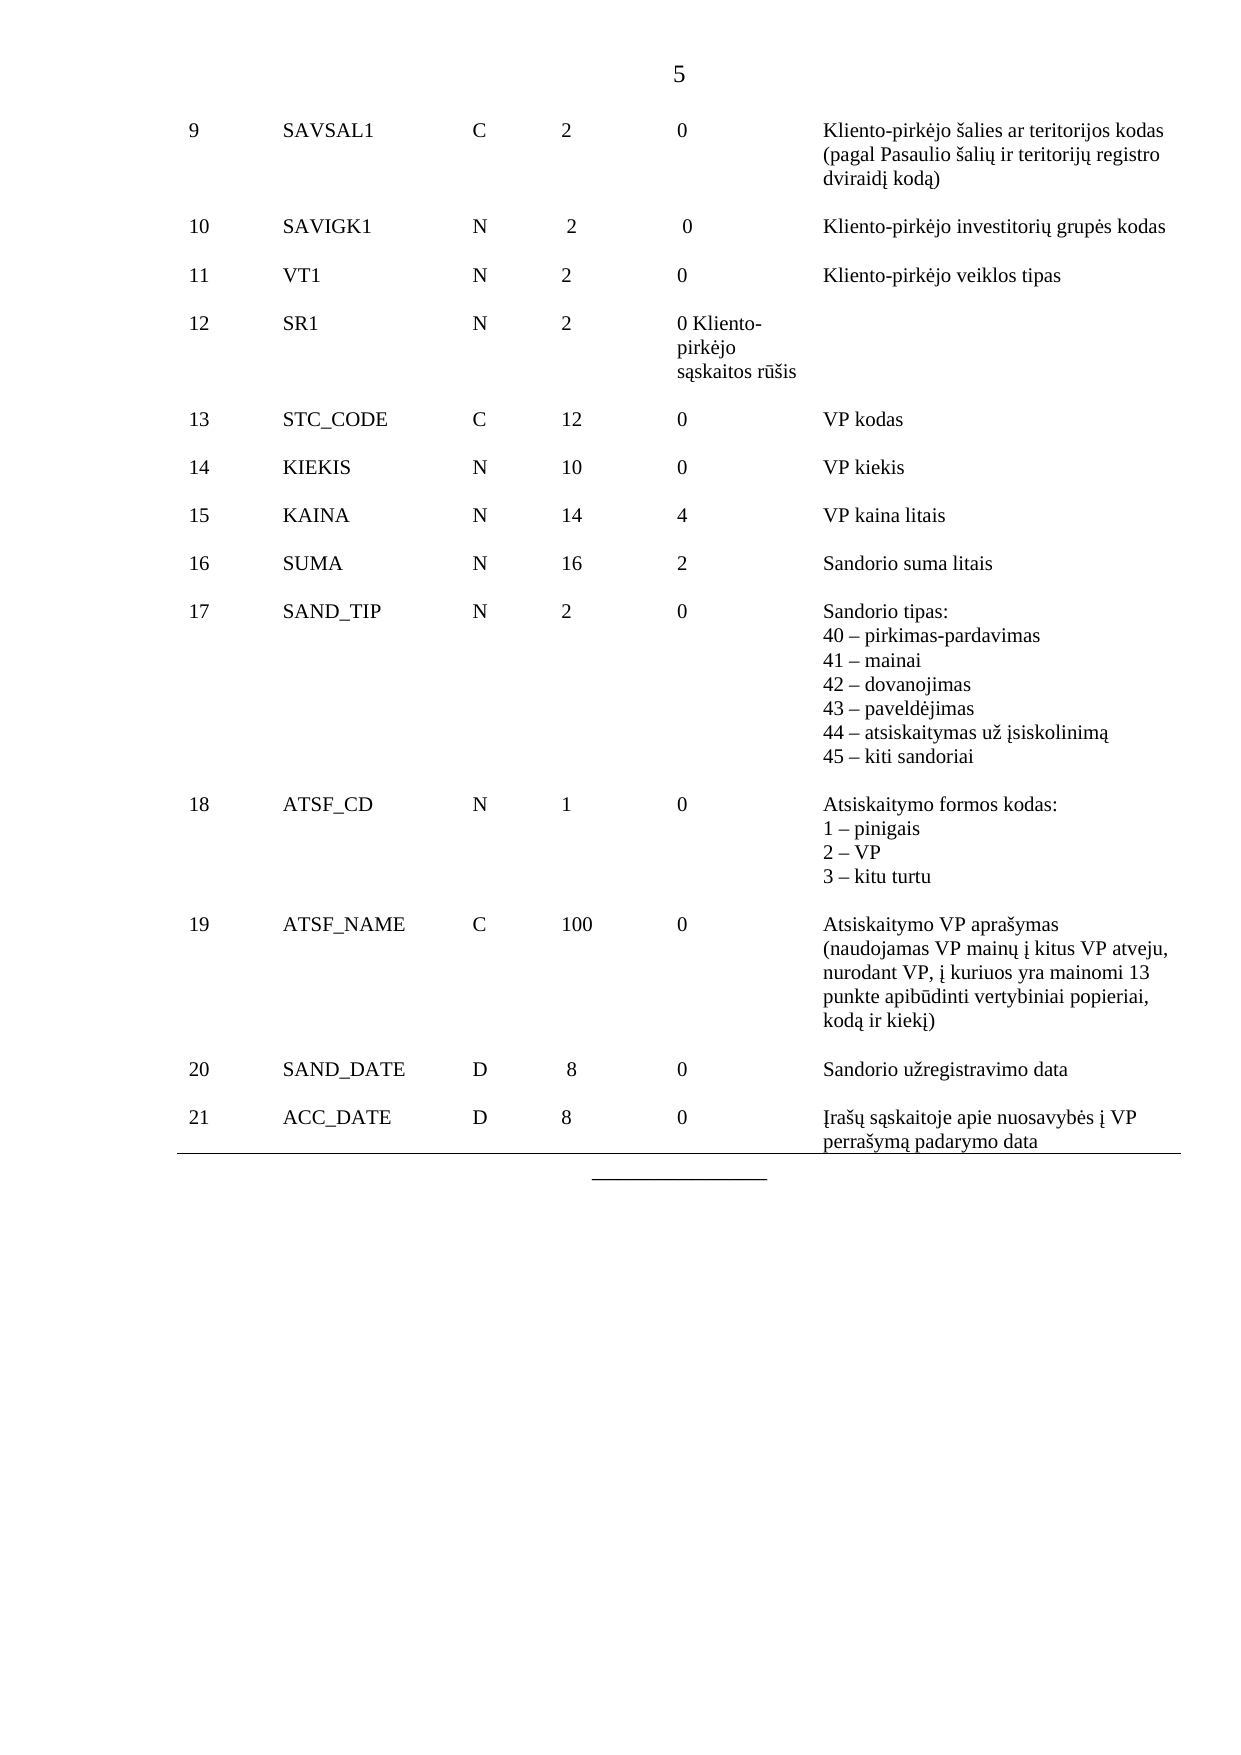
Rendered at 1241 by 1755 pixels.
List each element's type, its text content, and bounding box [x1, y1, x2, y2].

table_cell 3 – kitu turtu [812, 864, 1181, 888]
table_cell 16 [177, 551, 271, 575]
table_cell Sandorio užregistravimo data [812, 1057, 1181, 1081]
table_cell [812, 888, 1181, 912]
table_cell 2 [550, 214, 666, 238]
table_cell 0 [666, 912, 812, 1032]
table_cell [271, 888, 461, 912]
table_cell [177, 840, 271, 864]
table_cell [271, 672, 461, 696]
table_cell [461, 527, 550, 551]
table_cell [550, 768, 666, 792]
table_cell 15 [177, 503, 271, 527]
table_cell [271, 744, 461, 768]
table_cell [177, 744, 271, 768]
table_cell [271, 1033, 461, 1057]
table_cell [177, 527, 271, 551]
table_cell 0 [666, 214, 812, 238]
table_cell [550, 744, 666, 768]
table_cell 2 [550, 599, 666, 623]
table_cell 0 [666, 1057, 812, 1081]
table_cell [177, 383, 271, 407]
table_cell [271, 527, 461, 551]
table_cell [666, 720, 812, 744]
table_cell Atsiskaitymo VP aprašymas (naudojamas VP mainų į kitus VP atveju, nurodant VP, į kuriuos yra mainomi 13 punkte apibūdinti vertybiniai popieriai, kodą ir kiekį) [812, 912, 1181, 1032]
table_cell 0 [666, 1105, 812, 1153]
table_cell [461, 383, 550, 407]
table_cell [550, 720, 666, 744]
table_cell 14 [550, 503, 666, 527]
table_cell 0 [666, 263, 812, 287]
table_cell 11 [177, 263, 271, 287]
table_cell D [461, 1105, 550, 1153]
table_cell STC_CODE [271, 407, 461, 431]
table_cell Kliento-pirkėjo investitorių grupės kodas [812, 214, 1181, 238]
table_cell 10 [177, 214, 271, 238]
table_cell [812, 383, 1181, 407]
table_cell [550, 239, 666, 262]
table_cell VP kodas [812, 407, 1181, 431]
table_cell ATSF_NAME [271, 912, 461, 1032]
table_cell [812, 575, 1181, 599]
table_cell [812, 190, 1181, 214]
table_cell [177, 816, 271, 840]
table_cell [271, 1081, 461, 1105]
table_cell [550, 888, 666, 912]
table_cell KAINA [271, 503, 461, 527]
table_cell [177, 239, 271, 262]
table_cell [666, 840, 812, 864]
table_cell [271, 190, 461, 214]
table_cell [461, 1081, 550, 1105]
table_cell [550, 383, 666, 407]
table_cell [550, 287, 666, 311]
table_cell [271, 624, 461, 647]
table_cell [271, 696, 461, 720]
table_cell [666, 696, 812, 720]
table_cell 45 – kiti sandoriai [812, 744, 1181, 768]
table_cell [666, 287, 812, 311]
table_cell Atsiskaitymo formos kodas: [812, 792, 1181, 816]
table_cell [461, 479, 550, 503]
table_cell 0 [666, 455, 812, 479]
table_cell VT1 [271, 263, 461, 287]
table_cell SAVSAL1 [271, 118, 461, 190]
table_cell 20 [177, 1057, 271, 1081]
table_cell N [461, 792, 550, 816]
table_cell [666, 744, 812, 768]
table_cell SAVIGK1 [271, 214, 461, 238]
text ______________ [177, 1154, 1181, 1183]
table_cell [271, 816, 461, 840]
table_cell [550, 1081, 666, 1105]
table_cell [271, 431, 461, 455]
table_cell VP kiekis [812, 455, 1181, 479]
table_cell ATSF_CD [271, 792, 461, 816]
table_cell 40 – pirkimas-pardavimas [812, 624, 1181, 647]
table_cell 0 [666, 599, 812, 623]
table_cell [666, 239, 812, 262]
table_cell [550, 648, 666, 672]
table_cell [461, 575, 550, 599]
table_cell [177, 888, 271, 912]
table_cell [812, 479, 1181, 503]
table_cell 100 [550, 912, 666, 1032]
table_cell [461, 190, 550, 214]
table_cell [177, 1033, 271, 1057]
table_cell 2 – VP [812, 840, 1181, 864]
table_cell [666, 527, 812, 551]
table_cell C [461, 912, 550, 1032]
table_cell [461, 816, 550, 840]
table_cell 2 [550, 263, 666, 287]
table_cell [666, 1033, 812, 1057]
table_cell [666, 888, 812, 912]
table_cell C [461, 407, 550, 431]
table_cell 10 [550, 455, 666, 479]
table_cell [666, 864, 812, 888]
table_cell [812, 431, 1181, 455]
table_cell 42 – dovanojimas [812, 672, 1181, 696]
table_cell Sandorio tipas: [812, 599, 1181, 623]
table_cell [666, 383, 812, 407]
table_cell [812, 287, 1181, 311]
table_cell 0 [666, 792, 812, 816]
table_cell [177, 190, 271, 214]
table_cell 21 [177, 1105, 271, 1153]
table_cell 44 – atsiskaitymas už įsiskolinimą [812, 720, 1181, 744]
table_cell D [461, 1057, 550, 1081]
table_cell [461, 768, 550, 792]
table_cell 0 [666, 407, 812, 431]
table_cell [177, 864, 271, 888]
table_cell [666, 190, 812, 214]
table_cell [271, 287, 461, 311]
table_cell 14 [177, 455, 271, 479]
table_cell [550, 575, 666, 599]
table_cell [271, 383, 461, 407]
table_cell [666, 648, 812, 672]
table_cell SAND_TIP [271, 599, 461, 623]
table_cell N [461, 503, 550, 527]
table_cell [177, 720, 271, 744]
table_cell [177, 1081, 271, 1105]
table_cell 19 [177, 912, 271, 1032]
table_cell [461, 672, 550, 696]
table_cell [461, 744, 550, 768]
table_cell 4 [666, 503, 812, 527]
table_cell [550, 672, 666, 696]
table_cell Sandorio suma litais [812, 551, 1181, 575]
table_cell [461, 840, 550, 864]
table_cell [177, 575, 271, 599]
table_cell C [461, 118, 550, 190]
table_cell [666, 431, 812, 455]
table_cell [177, 624, 271, 647]
table_cell [461, 287, 550, 311]
table_cell 16 [550, 551, 666, 575]
table_cell [461, 648, 550, 672]
table_cell SAND_DATE [271, 1057, 461, 1081]
table_cell [550, 479, 666, 503]
table_cell [177, 696, 271, 720]
table_cell [550, 864, 666, 888]
table_cell N [461, 263, 550, 287]
table_cell [550, 527, 666, 551]
table_cell 2 [666, 551, 812, 575]
table_cell 41 – mainai [812, 648, 1181, 672]
table_cell [812, 527, 1181, 551]
table_cell [271, 864, 461, 888]
table_cell [550, 1033, 666, 1057]
table_cell [461, 696, 550, 720]
table_cell [666, 816, 812, 840]
table_cell 8 [550, 1057, 666, 1081]
table_cell [666, 479, 812, 503]
table_cell [550, 840, 666, 864]
table_cell [177, 287, 271, 311]
table_cell [550, 816, 666, 840]
table_cell [666, 1081, 812, 1105]
table_cell [461, 864, 550, 888]
table_cell KIEKIS [271, 455, 461, 479]
table_cell [461, 888, 550, 912]
table_cell 2 [550, 311, 666, 383]
table_cell [271, 239, 461, 262]
table_cell [812, 1081, 1181, 1105]
table_cell 17 [177, 599, 271, 623]
table_cell [177, 479, 271, 503]
table_cell VP kaina litais [812, 503, 1181, 527]
table_cell [666, 575, 812, 599]
table_cell N [461, 551, 550, 575]
table_cell [812, 239, 1181, 262]
table_cell [271, 648, 461, 672]
table_cell 1 [550, 792, 666, 816]
table_cell [177, 768, 271, 792]
table_cell N [461, 214, 550, 238]
table_cell [271, 840, 461, 864]
table_cell N [461, 311, 550, 383]
table_cell 12 [550, 407, 666, 431]
table_cell 13 [177, 407, 271, 431]
table_cell [271, 720, 461, 744]
table_cell [177, 648, 271, 672]
table_cell [461, 239, 550, 262]
table_cell 8 [550, 1105, 666, 1153]
table_cell [812, 1033, 1181, 1057]
table_cell [271, 479, 461, 503]
table_cell N [461, 599, 550, 623]
table_cell [550, 624, 666, 647]
table_cell [271, 575, 461, 599]
table_cell 12 [177, 311, 271, 383]
table_cell [461, 720, 550, 744]
table_cell N [461, 455, 550, 479]
table_cell [666, 624, 812, 647]
table_cell 18 [177, 792, 271, 816]
table_cell Kliento-pirkėjo šalies ar teritorijos kodas (pagal Pasaulio šalių ir teritorijų registro dviraidį kodą) [812, 118, 1181, 190]
table_cell 43 – paveldėjimas [812, 696, 1181, 720]
table_cell [812, 311, 1181, 383]
table_cell [666, 672, 812, 696]
table_cell [461, 431, 550, 455]
table_cell [666, 768, 812, 792]
table_cell Kliento-pirkėjo veiklos tipas [812, 263, 1181, 287]
table_cell [812, 768, 1181, 792]
table_cell Įrašų sąskaitoje apie nuosavybės į VP perrašymą padarymo data [812, 1105, 1181, 1153]
table_cell [550, 190, 666, 214]
table_cell 2 [550, 118, 666, 190]
table_cell 9 [177, 118, 271, 190]
table_cell [177, 672, 271, 696]
table_cell [177, 431, 271, 455]
table_cell SUMA [271, 551, 461, 575]
table_cell [550, 696, 666, 720]
table_cell 0 Kliento-pirkėjo sąskaitos rūšis [666, 311, 812, 383]
table_cell SR1 [271, 311, 461, 383]
table_cell [461, 624, 550, 647]
table_cell 0 [666, 118, 812, 190]
table_cell [271, 768, 461, 792]
table_cell [550, 431, 666, 455]
table_cell 1 – pinigais [812, 816, 1181, 840]
table_cell ACC_DATE [271, 1105, 461, 1153]
table_cell [461, 1033, 550, 1057]
